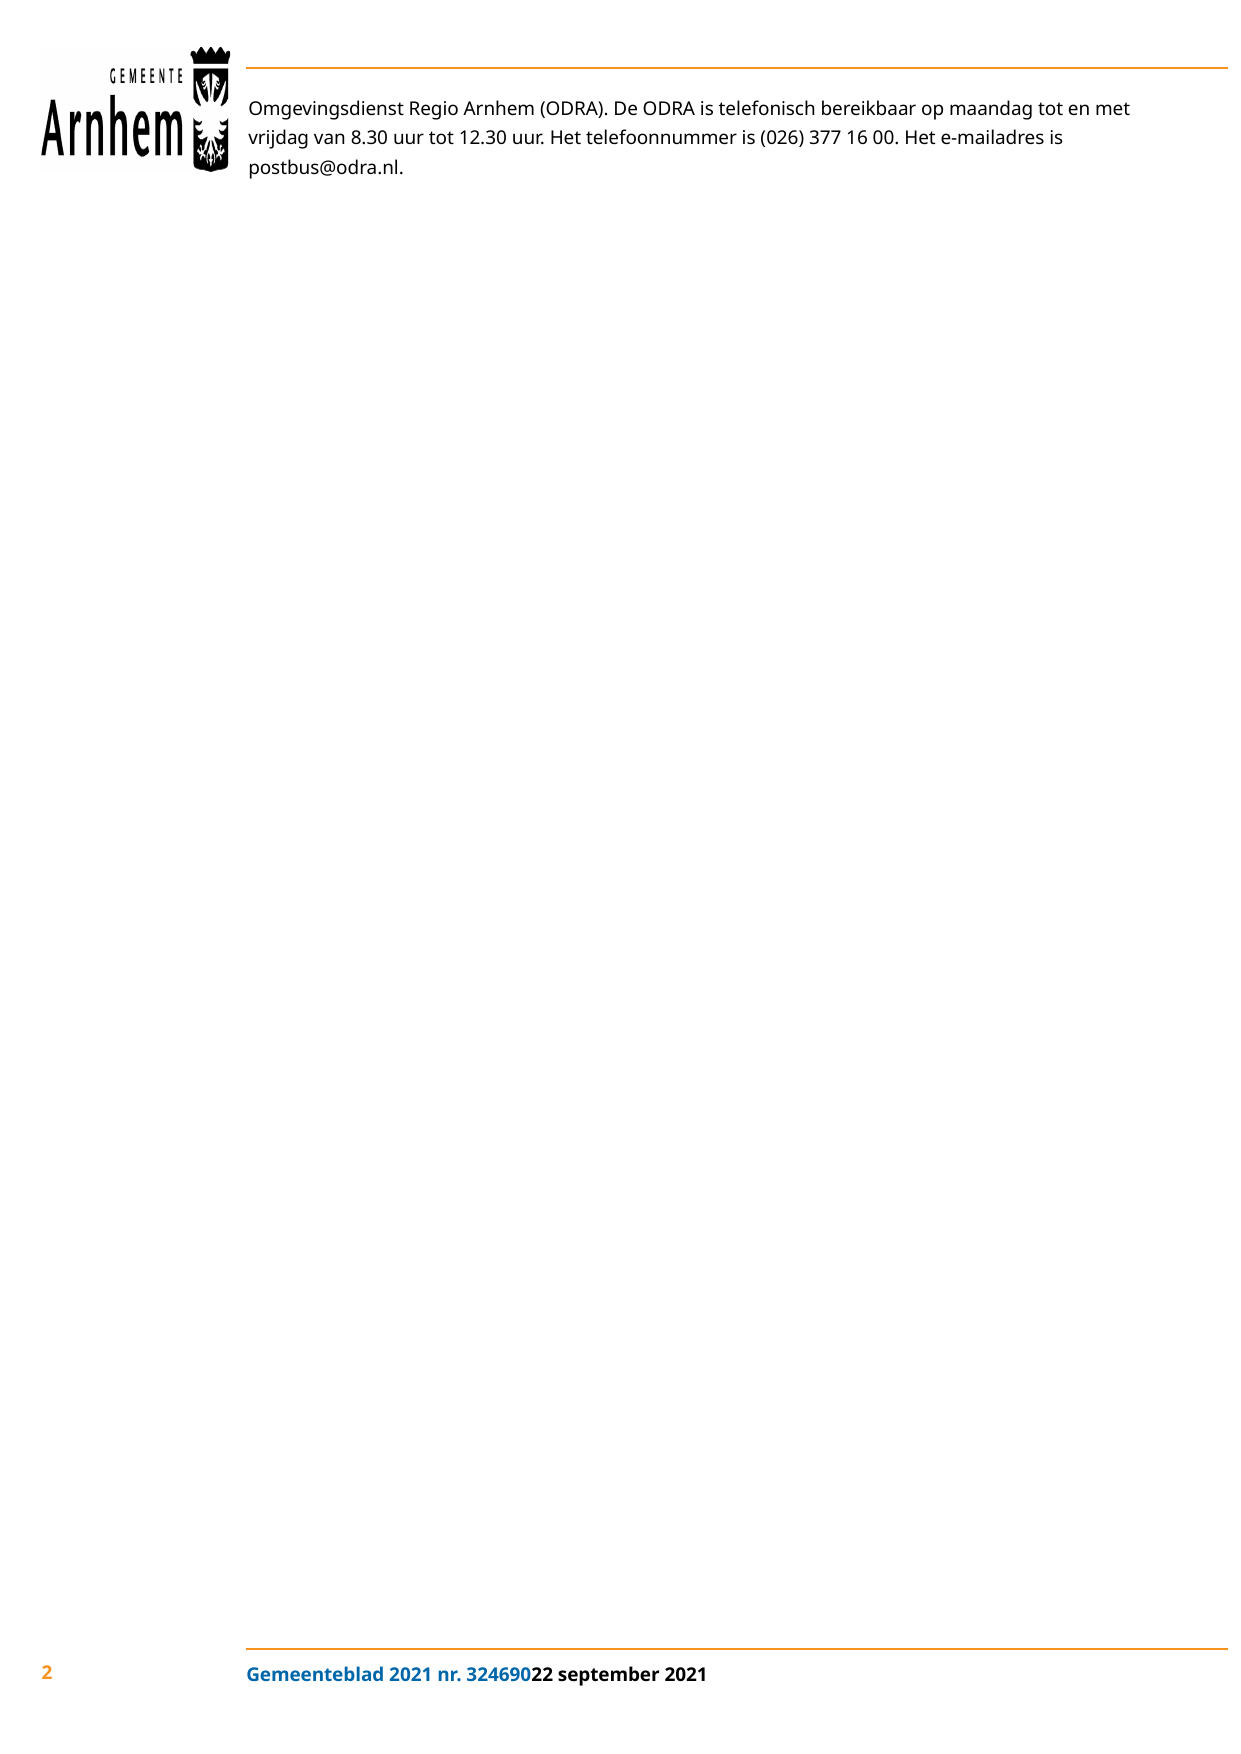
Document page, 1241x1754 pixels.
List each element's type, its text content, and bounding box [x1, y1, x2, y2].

text Omgevingsdienst Regio Arnhem (ODRA). De ODRA is telefonisch bereikbaar op maandag tot en met vrijdag van 8.30 uur tot 12.30 uur. Het telefoonnummer is (026) 377 16 00. Het e-mailadres is postbus@odra.nl. [248, 95, 1152, 180]
picture [41, 47, 231, 172]
